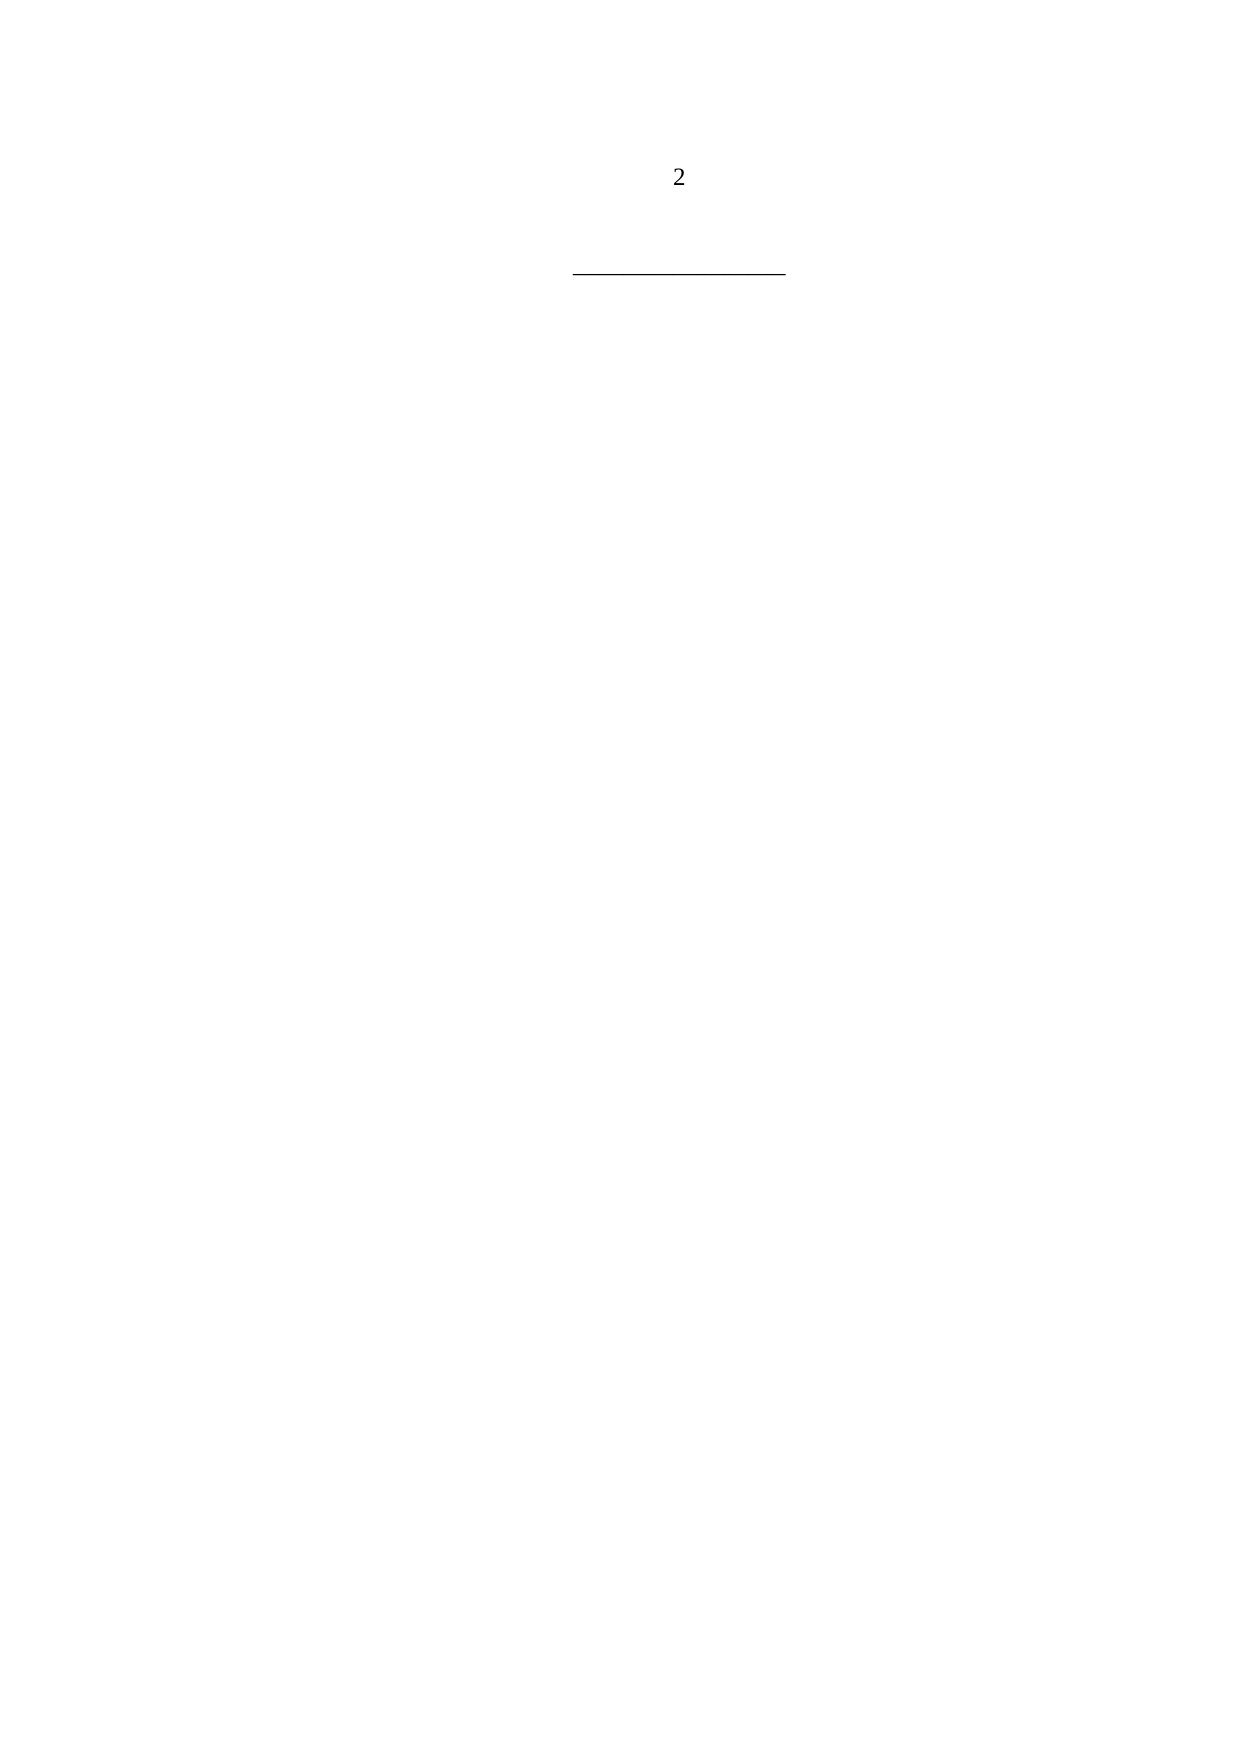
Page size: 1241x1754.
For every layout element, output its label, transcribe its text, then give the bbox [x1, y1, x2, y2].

text _________________ [177, 249, 1181, 277]
